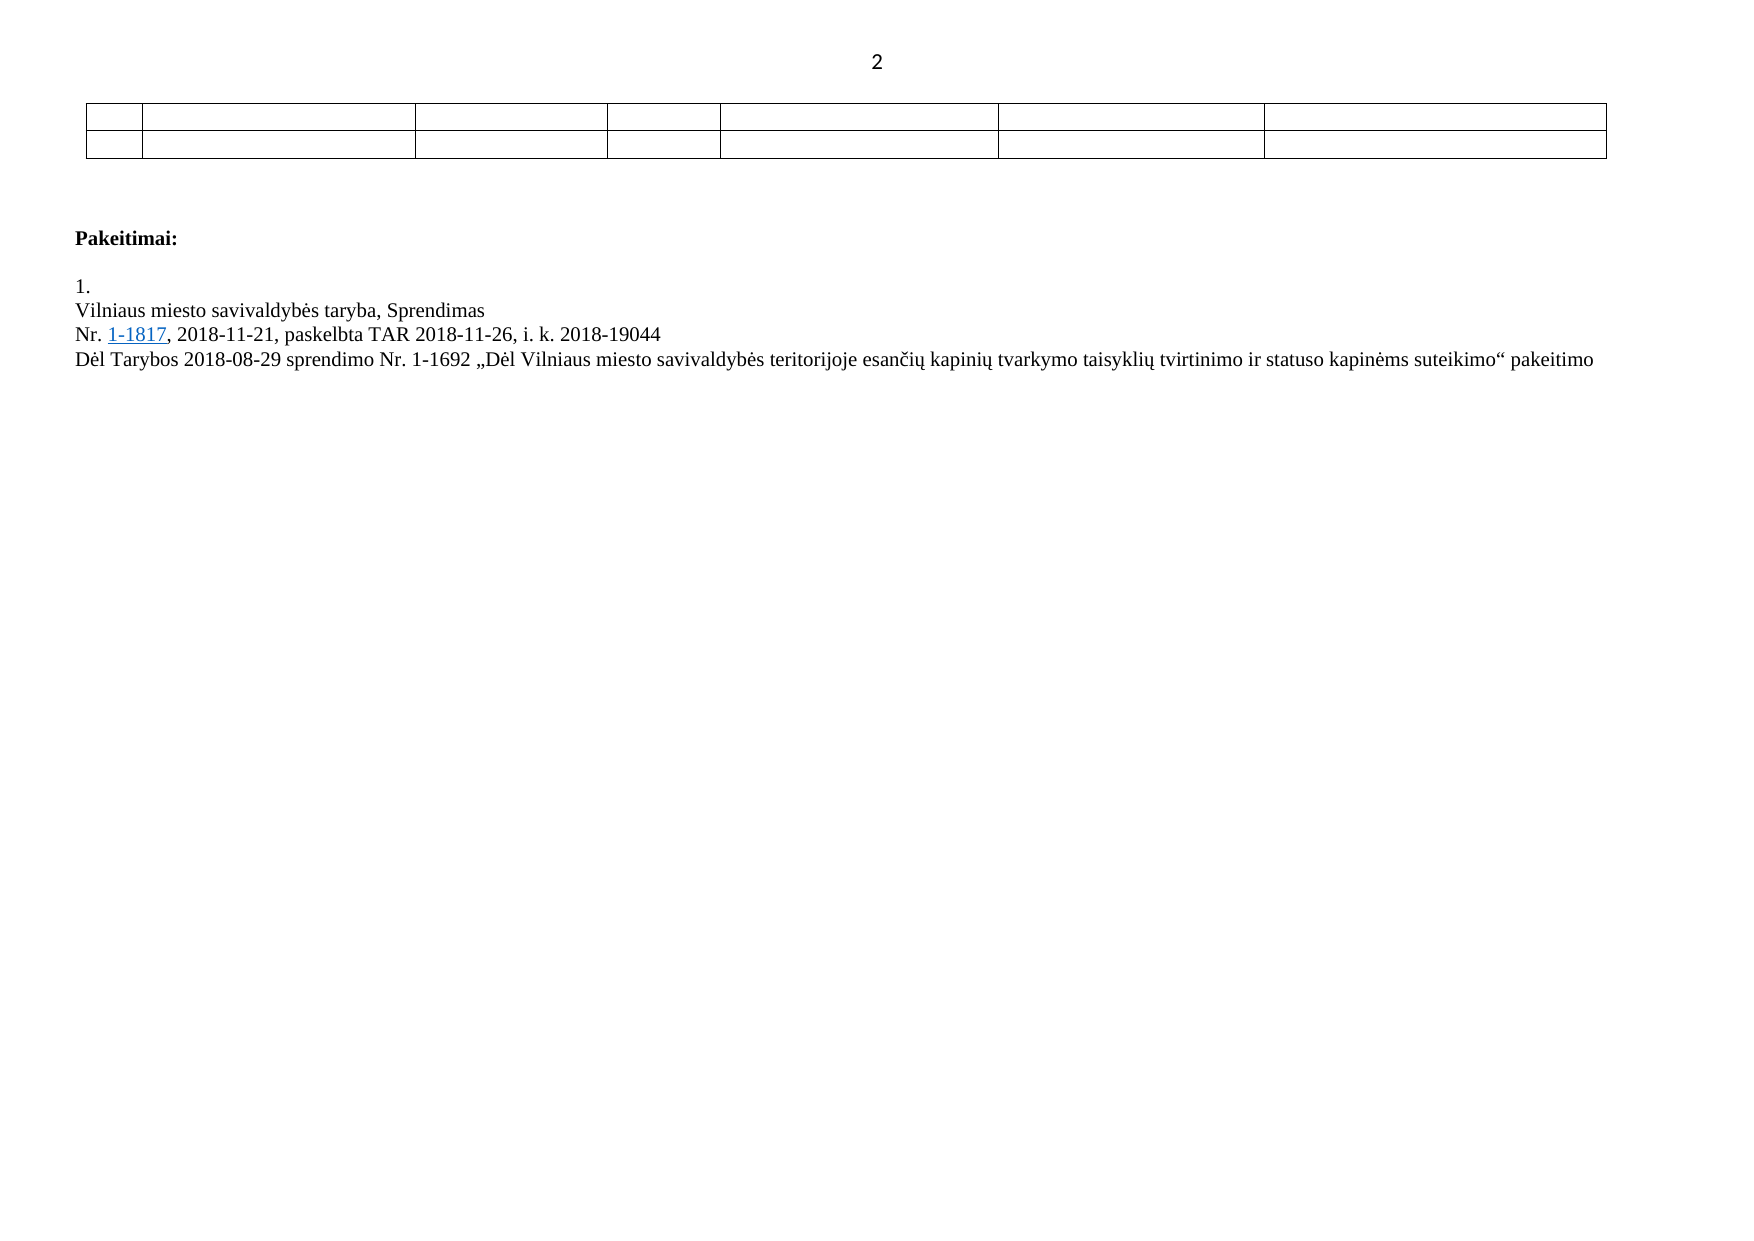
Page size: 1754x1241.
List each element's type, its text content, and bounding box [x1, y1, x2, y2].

table_cell [143, 131, 415, 158]
table_cell [87, 104, 142, 130]
table_cell [143, 104, 415, 130]
table_cell [608, 104, 720, 130]
table_cell [416, 104, 607, 130]
table_cell [999, 131, 1264, 158]
table_cell [999, 104, 1264, 130]
text Nr. 1-1817, 2018-11-21, paskelbta TAR 2018-11-26, i. k. 2018-19044 [75, 322, 1679, 346]
table_cell [87, 131, 142, 158]
text 1. [75, 274, 1679, 298]
table_cell [608, 131, 720, 158]
table_cell [721, 104, 998, 130]
table_cell [416, 131, 607, 158]
text Dėl Tarybos 2018-08-29 sprendimo Nr. 1-1692 „Dėl Vilniaus miesto savivaldybės teritorijoje esančių kapinių tvarkymo taisyklių tvirtinimo ir statuso kapinėms suteikimo“ pakeitimo [75, 346, 1679, 371]
text Pakeitimai: [75, 226, 1679, 250]
table_cell [1265, 104, 1606, 130]
table_cell [1265, 131, 1606, 158]
text Vilniaus miesto savivaldybės taryba, Sprendimas [75, 298, 1679, 322]
table_cell [721, 131, 998, 158]
